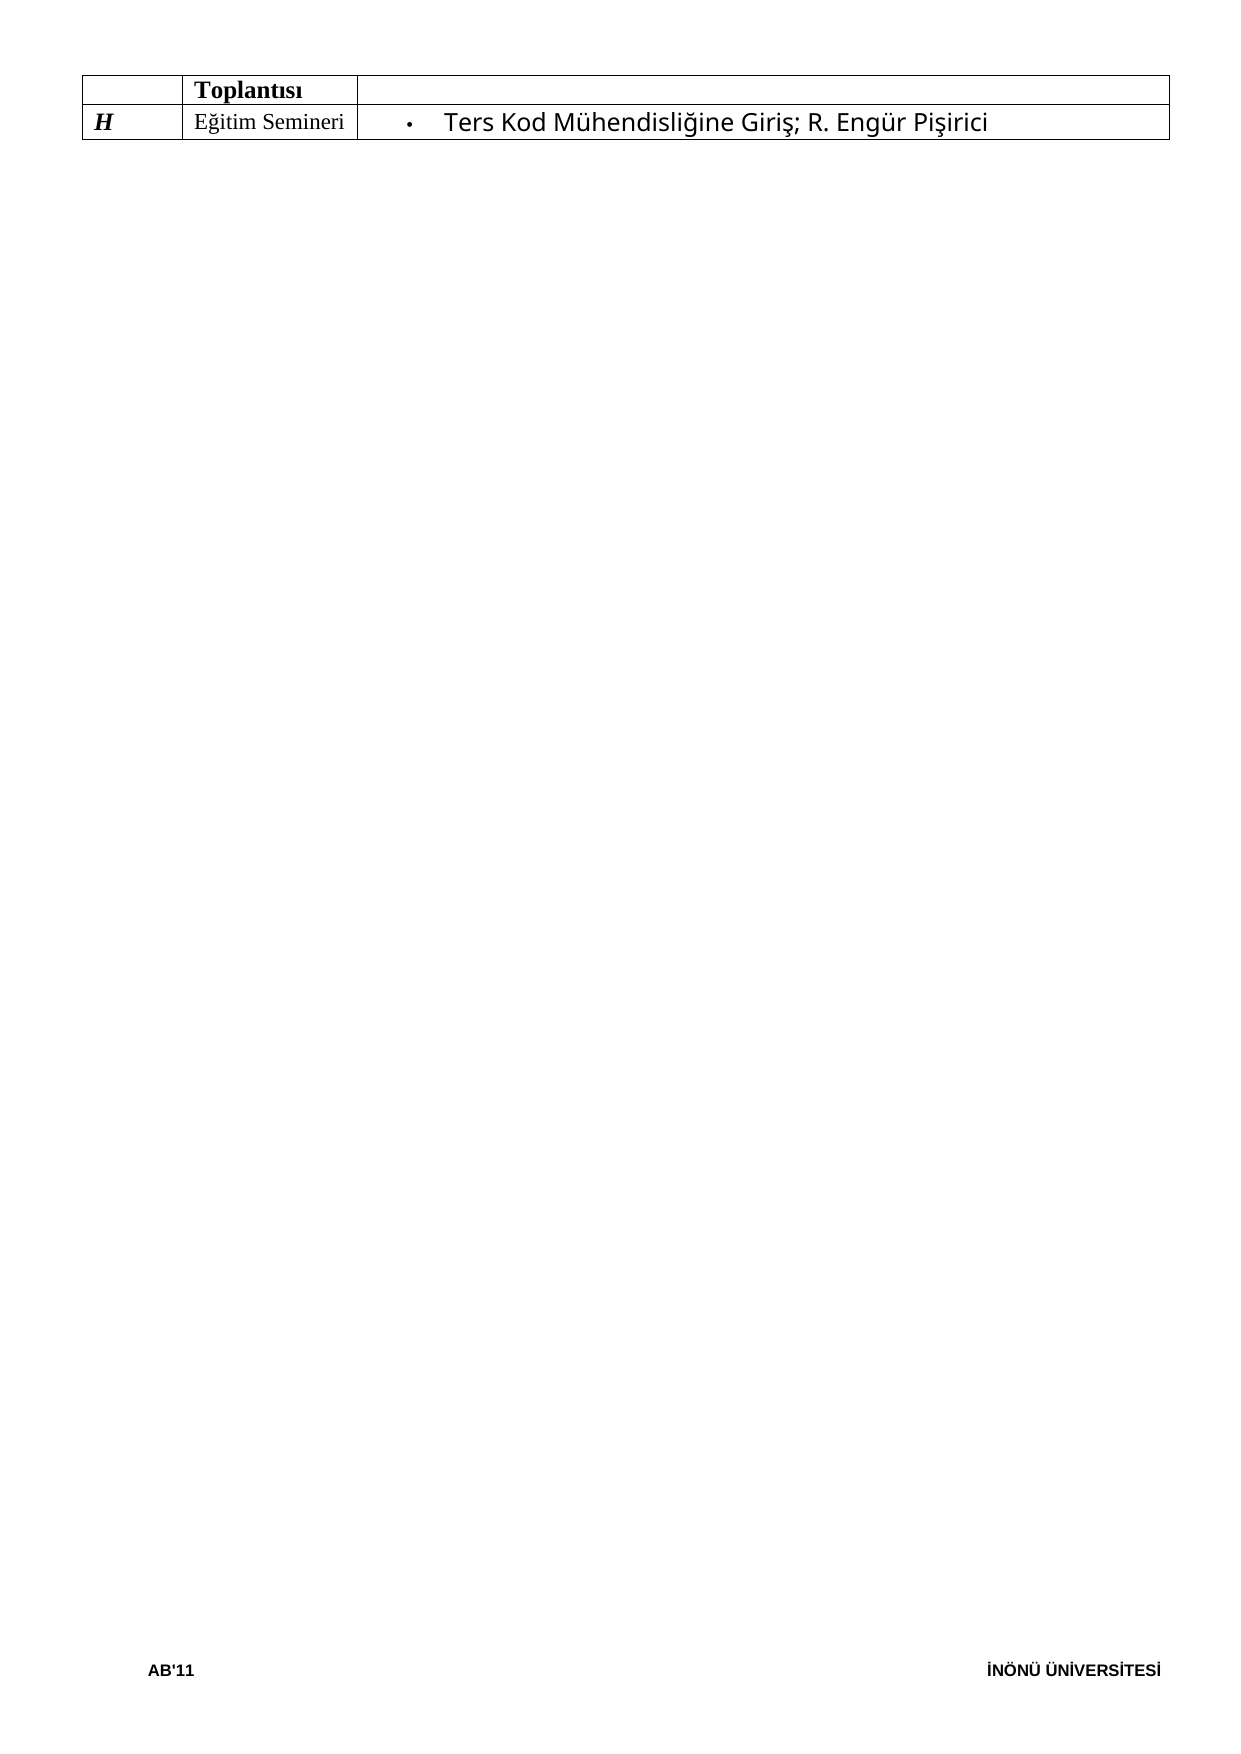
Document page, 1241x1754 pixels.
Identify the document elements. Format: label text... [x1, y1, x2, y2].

table_cell [83, 76, 182, 104]
table_cell Toplantısı [183, 76, 357, 104]
table_cell Eğitim Semineri [183, 105, 357, 139]
table_cell [358, 76, 1169, 104]
table_cell Ters Kod Mühendisliğine Giriş; R. Engür Pişirici [358, 105, 1169, 139]
table_cell H [83, 105, 182, 139]
